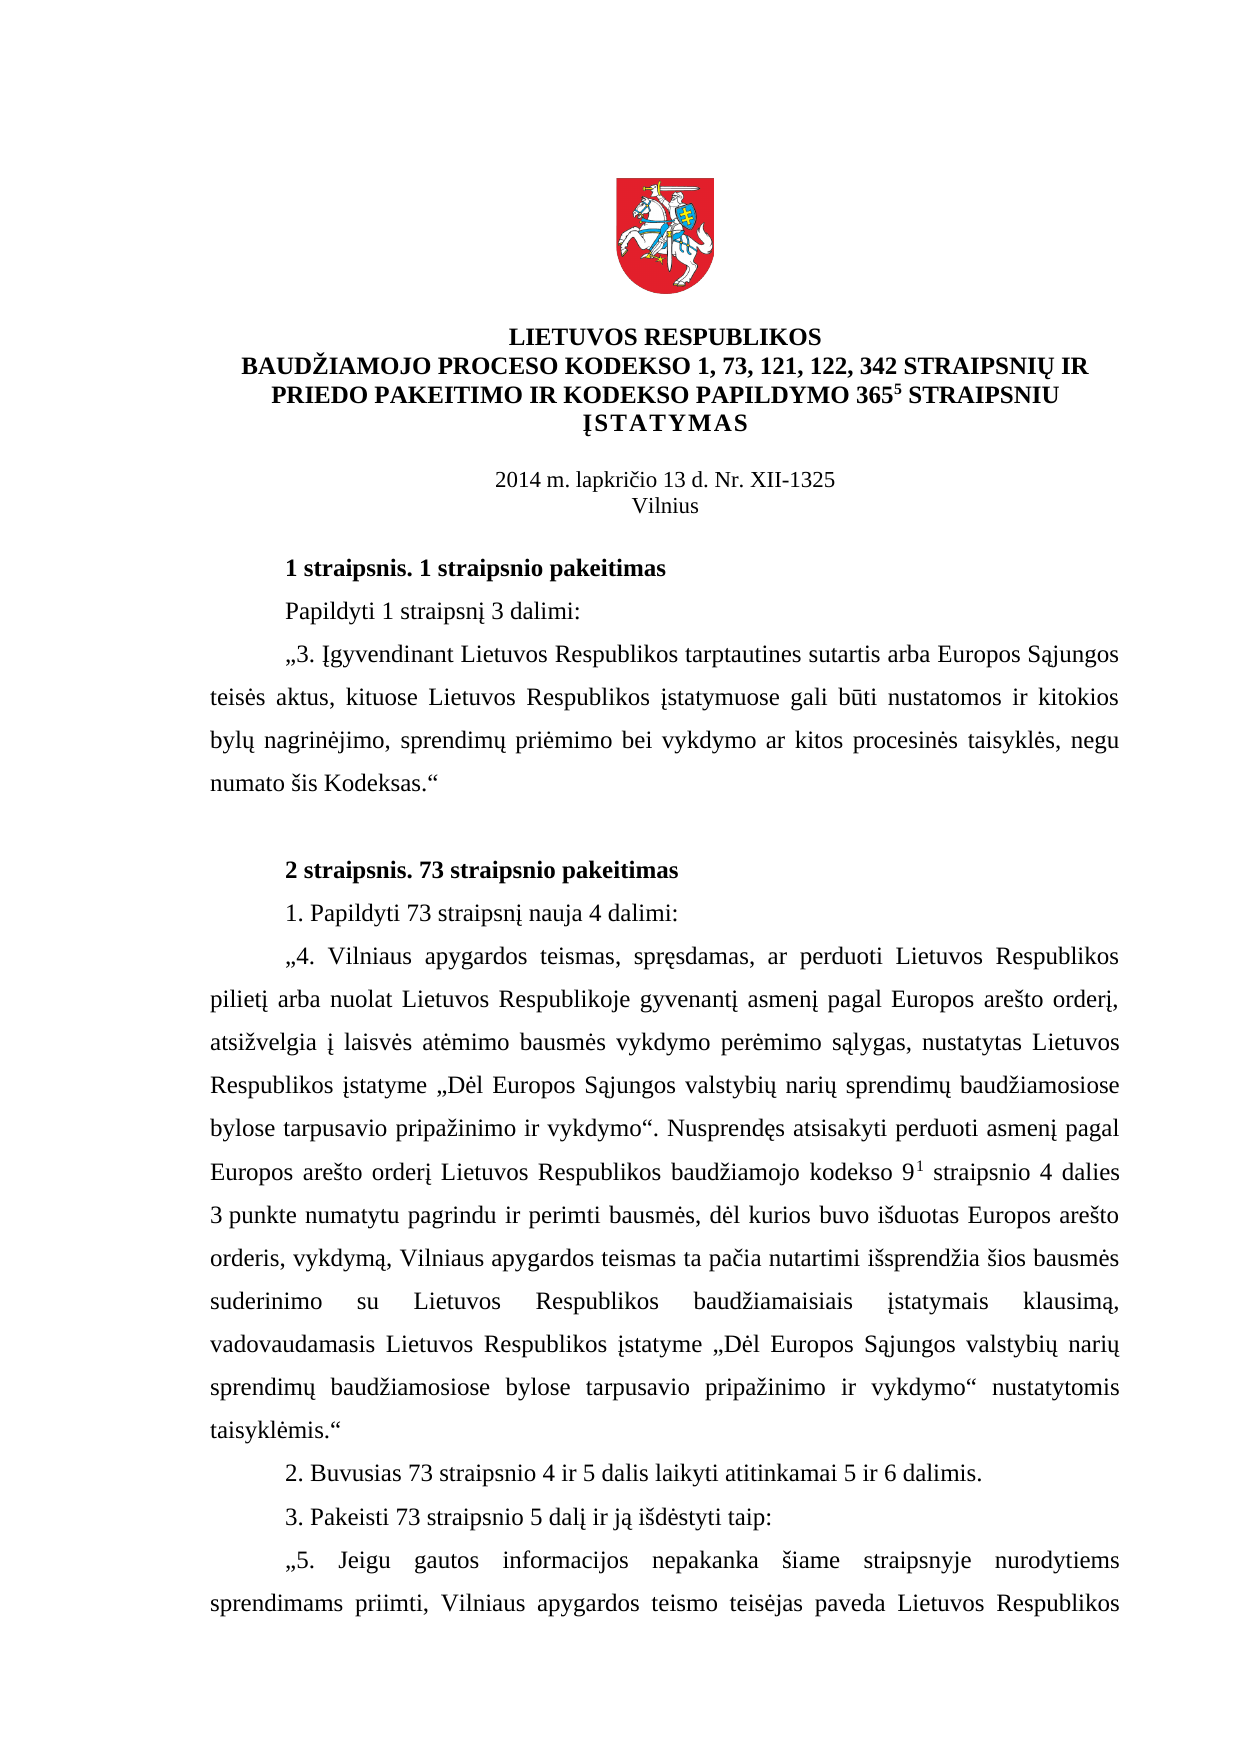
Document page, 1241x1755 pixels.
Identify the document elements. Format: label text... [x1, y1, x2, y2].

text „5. Jeigu gautos informacijos nepakanka šiame straipsnyje nurodytiems sprendimams priimti, Vilniaus apygardos teismo teisėjas paveda Lietuvos Respublikos [210, 1545, 1120, 1617]
text 2 straipsnis. 73 straipsnio pakeitimas [210, 855, 1120, 883]
text 1. Papildyti 73 straipsnį nauja 4 dalimi: [210, 898, 1120, 927]
text „3. Įgyvendinant Lietuvos Respublikos tarptautines sutartis arba Europos Sąjungos teisės aktus, kituose Lietuvos Respublikos įstatymuose gali būti nustatomos ir kitokios bylų nagrinėjimo, sprendimų priėmimo bei vykdymo ar kitos procesinės taisyklės, negu numato šis Kodeksas.“ [210, 639, 1120, 797]
text „4. Vilniaus apygardos teismas, spręsdamas, ar perduoti Lietuvos Respublikos pilietį arba nuolat Lietuvos Respublikoje gyvenantį asmenį pagal Europos arešto orderį, atsižvelgia į laisvės atėmimo bausmės vykdymo perėmimo sąlygas, nustatytas Lietuvos Respublikos įstatyme „Dėl Europos Sąjungos valstybių narių sprendimų baudžiamosiose bylose tarpusavio pripažinimo ir vykdymo“. Nusprendęs atsisakyti perduoti asmenį pagal Europos arešto orderį Lietuvos Respublikos baudžiamojo kodekso 91 straipsnio 4 dalies 3 punkte numatytu pagrindu ir perimti bausmės, dėl kurios buvo išduotas Europos arešto orderis, vykdymą, Vilniaus apygardos teismas ta pačia nutartimi išsprendžia šios bausmės suderinimo su Lietuvos Respublikos baudžiamaisiais įstatymais klausimą, vadovaudamasis Lietuvos Respublikos įstatyme „Dėl Europos Sąjungos valstybių narių sprendimų baudžiamosiose bylose tarpusavio pripažinimo ir vykdymo“ nustatytomis taisyklėmis.“ [210, 941, 1120, 1444]
text 2014 m. lapkričio 13 d. Nr. XII-1325 Vilnius [210, 466, 1120, 519]
text LIETUVOS RESPUBLIKOS [210, 322, 1120, 351]
text Papildyti 1 straipsnį 3 dalimi: [210, 596, 1120, 625]
text BAUDŽIAMOJO PROCESO KODEKSO 1, 73, 121, 122, 342 STRAIPSNIŲ IR PRIEDO PAKEITIMO IR KODEKSO PAPILDYMO 3655 STRAIPSNIU [210, 351, 1120, 408]
text 3. Pakeisti 73 straipsnio 5 dalį ir ją išdėstyti taip: [210, 1502, 1120, 1530]
text 2. Buvusias 73 straipsnio 4 ir 5 dalis laikyti atitinkamai 5 ir 6 dalimis. [210, 1458, 1120, 1487]
text 1 straipsnis. 1 straipsnio pakeitimas [210, 553, 1120, 582]
text ĮSTATYMAS [210, 408, 1120, 437]
